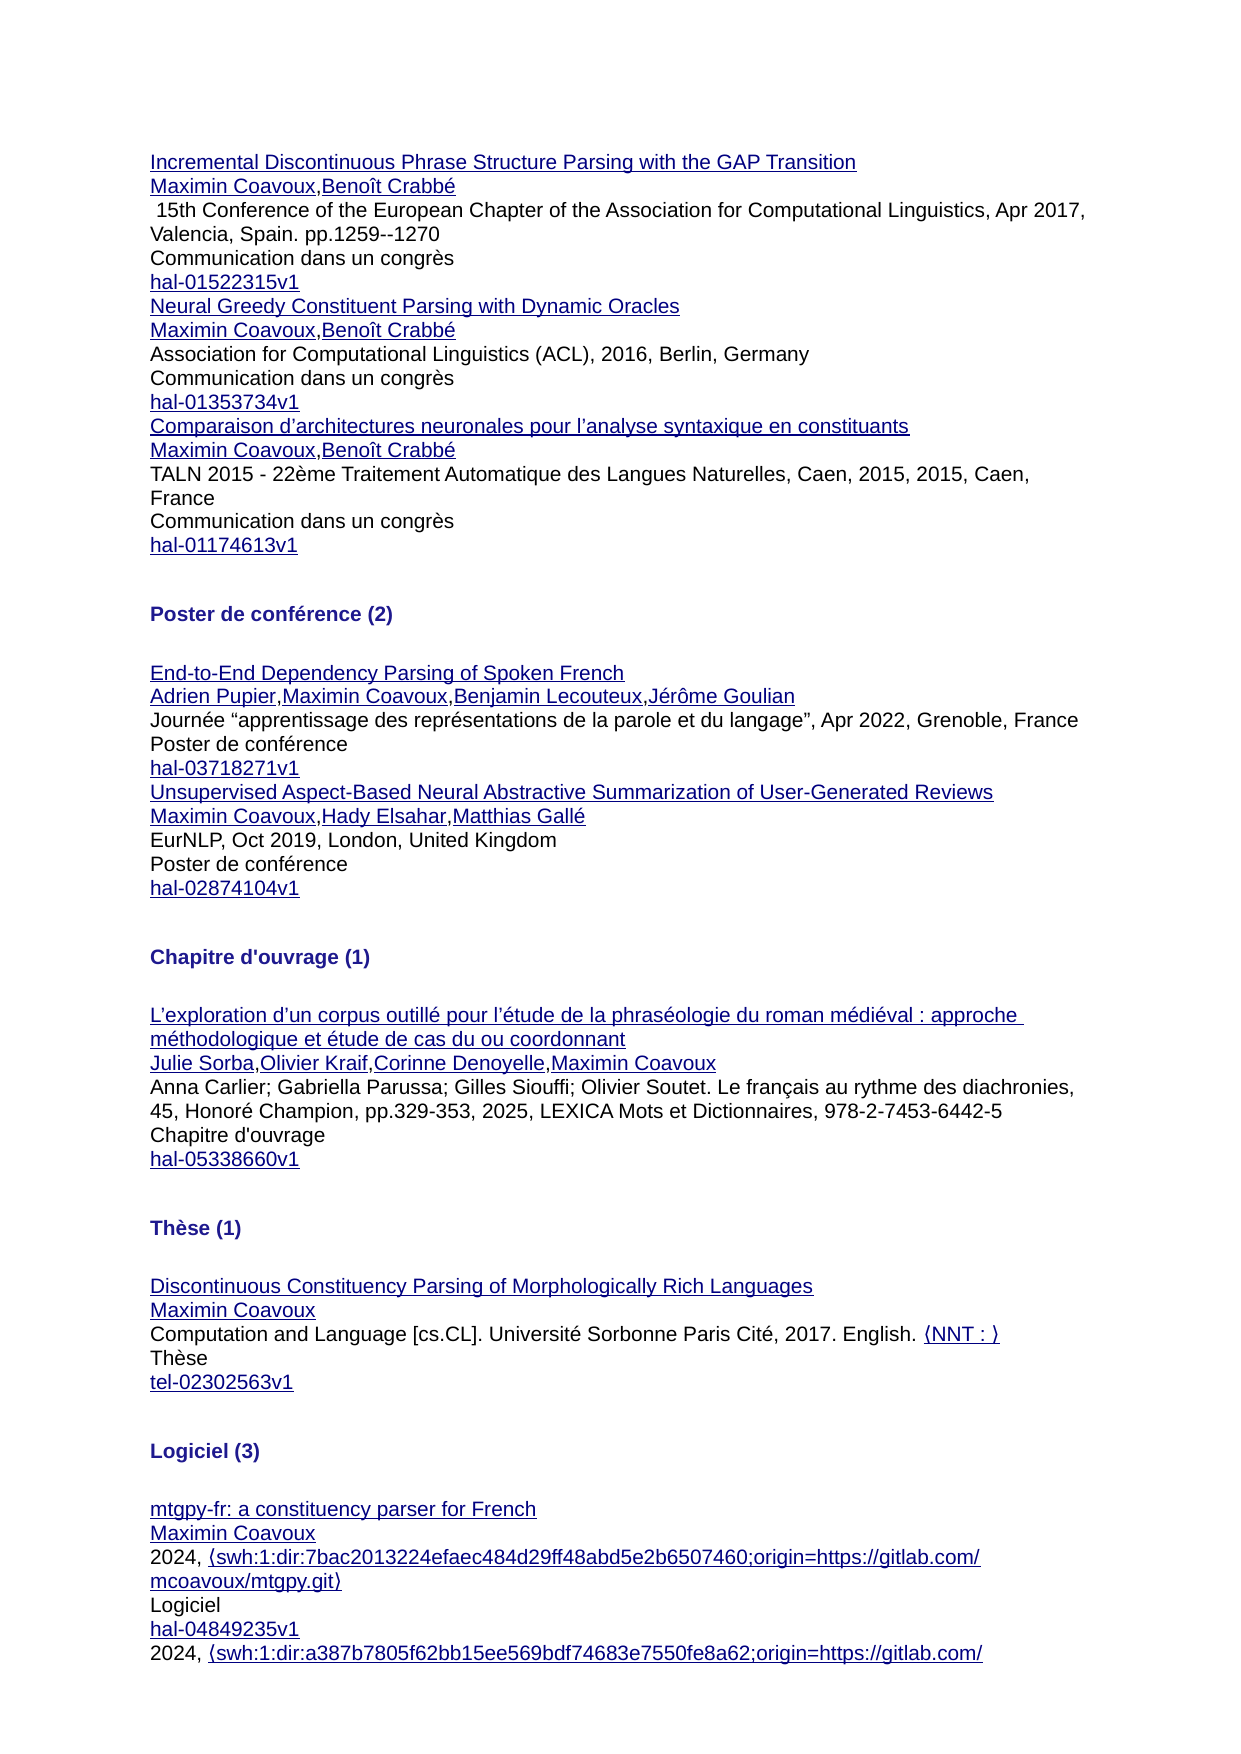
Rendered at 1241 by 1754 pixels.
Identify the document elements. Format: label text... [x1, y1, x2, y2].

table_cell Unsupervised Aspect-Based Neural Abstractive Summarization of User-Generated Reviews Maximin Coavoux,Hady Elsahar,Matthias Gallé EurNLP, Oct 2019, London, United Kingdom Poster de conférence hal-02874104v1 [150, 780, 1090, 900]
subtitle Chapitre d'ouvrage (1) [150, 945, 1090, 969]
subtitle Poster de conférence (2) [150, 602, 1090, 626]
table_cell Incremental Discontinuous Phrase Structure Parsing with the GAP Transition Maximin Coavoux,Benoît Crabbé 15th Conference of the European Chapter of the Association for Computational Linguistics, Apr 2017, Valencia, Spain. pp.1259--1270 Communication dans un congrès hal-01522315v1 [150, 150, 1090, 294]
subtitle Logiciel (3) [150, 1438, 1090, 1462]
subtitle Thèse (1) [150, 1216, 1090, 1239]
table_cell Neural Greedy Constituent Parsing with Dynamic Oracles Maximin Coavoux,Benoît Crabbé Association for Computational Linguistics (ACL), 2016, Berlin, Germany Communication dans un congrès hal-01353734v1 [150, 294, 1090, 413]
table_header mtgpy-fr: a constituency parser for French Maximin Coavoux 2024, ⟨swh:1:dir:7bac2013224efaec484d29ff48abd5e2b6507460;origin=https://gitlab.com/mcoavoux/mtgpy.git⟩ Logiciel hal-04849235v1 [150, 1497, 1090, 1641]
table_header End-to-End Dependency Parsing of Spoken French Adrien Pupier,Maximin Coavoux,Benjamin Lecouteux,Jérôme Goulian Journée “apprentissage des représentations de la parole et du langage”, Apr 2022, Grenoble, France Poster de conférence hal-03718271v1 [150, 660, 1090, 780]
table_header Discontinuous Constituency Parsing of Morphologically Rich Languages Maximin Coavoux Computation and Language [cs.CL]. Université Sorbonne Paris Cité, 2017. English. ⟨NNT : ⟩ Thèse tel-02302563v1 [150, 1274, 1090, 1394]
table_cell mind-the-gap-py Maximin Coavoux 2024, ⟨swh:1:dir:a387b7805f62bb15ee569bdf74683e7550fe8a62;origin=https://gitlab.com/mcoavoux/mtgpy-release-findings-2021.git;visit=swh:1:snp:c3b19ab77fec904d36694903d5dade0c8b1c98fc;anchor=swh:1:rev:c9972219cd75049269d26632d2bb79619d661298⟩ Logiciel hal-04849741v1 [150, 1641, 1090, 1664]
table_cell Comparaison d’architectures neuronales pour l’analyse syntaxique en constituants Maximin Coavoux,Benoît Crabbé TALN 2015 - 22ème Traitement Automatique des Langues Naturelles, Caen, 2015, 2015, Caen, France Communication dans un congrès hal-01174613v1 [150, 414, 1090, 557]
table_header L’exploration d’un corpus outillé pour l’étude de la phraséologie du roman médiéval : approche méthodologique et étude de cas du ou coordonnant Julie Sorba,Olivier Kraif,Corinne Denoyelle,Maximin Coavoux Anna Carlier; Gabriella Parussa; Gilles Siouffi; Olivier Soutet. Le français au rythme des diachronies, 45, Honoré Champion, pp.329-353, 2025, LEXICA Mots et Dictionnaires, 978-2-7453-6442-5 Chapitre d'ouvrage hal-05338660v1 [150, 1003, 1090, 1171]
